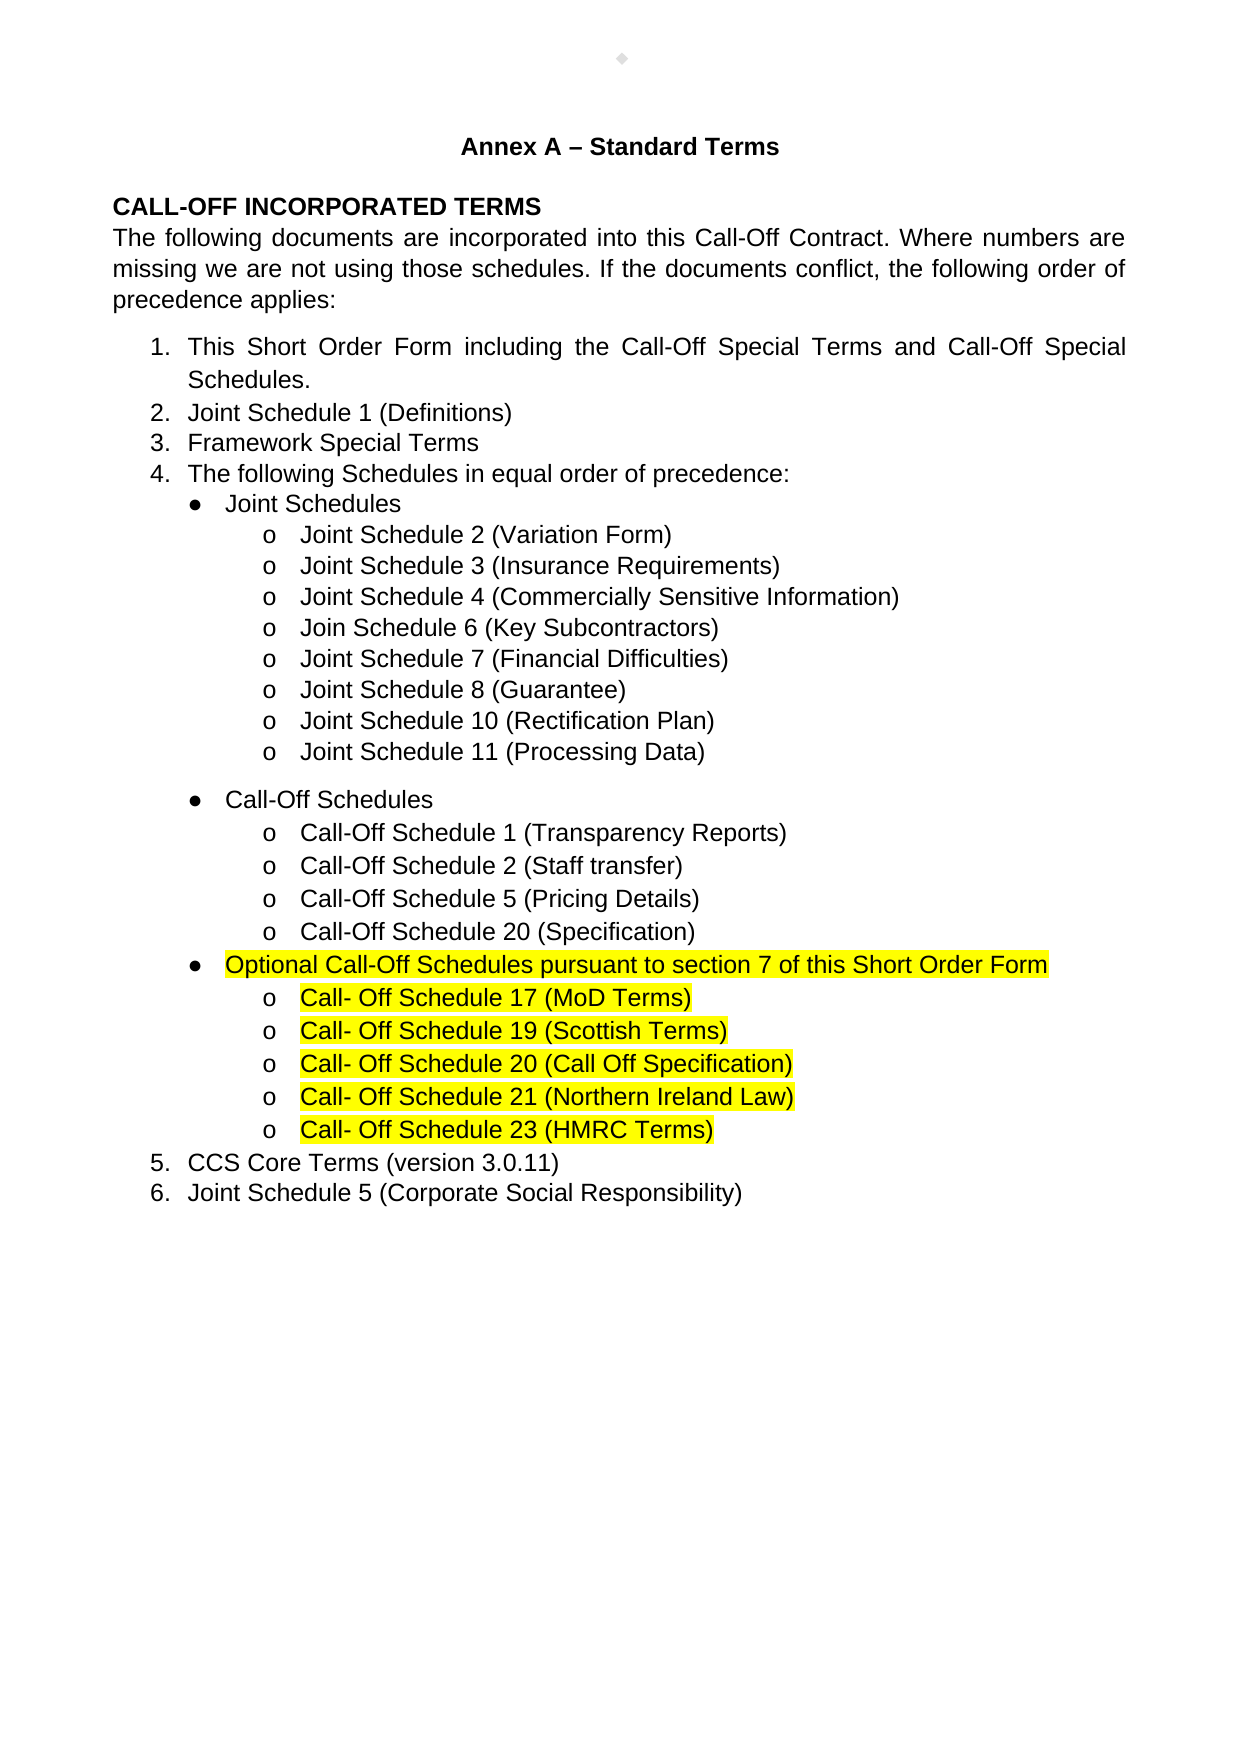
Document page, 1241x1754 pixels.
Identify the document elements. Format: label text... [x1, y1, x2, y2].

list Call- Off Schedule 19 (Scottish Terms) [262, 1016, 1128, 1044]
list Call-Off Schedules [187, 785, 1128, 813]
list Call-Off Schedule 20 (Specification) [262, 917, 1128, 946]
list The following Schedules in equal order of precedence: [150, 458, 1128, 487]
text The following documents are incorporated into this Call-Off Contract. Where numbers are missing we are not using those schedules. If the documents conflict, the following order of precedence applies: [112, 222, 1128, 313]
list Call- Off Schedule 23 (HMRC Terms) [262, 1115, 1128, 1144]
list Joint Schedule 7 (Financial Difficulties) [262, 644, 1128, 673]
list Call- Off Schedule 21 (Northern Ireland Law) [262, 1082, 1128, 1111]
list Joint Schedule 2 (Variation Form) [262, 520, 1128, 548]
list Framework Special Terms [150, 428, 1128, 457]
list Optional Call-Off Schedules pursuant to section 7 of this Short Order Form [187, 950, 1128, 978]
list Call- Off Schedule 20 (Call Off Specification) [262, 1049, 1128, 1078]
list Joint Schedules [187, 489, 1128, 517]
list Call- Off Schedule 17 (MoD Terms) [262, 983, 1128, 1012]
list Joint Schedule 5 (Corporate Social Responsibility) [150, 1178, 1128, 1207]
list Joint Schedule 4 (Commercially Sensitive Information) [262, 582, 1128, 611]
list Call-Off Schedule 2 (Staff transfer) [262, 851, 1128, 879]
list Call-Off Schedule 1 (Transparency Reports) [262, 818, 1128, 846]
list CCS Core Terms (version 3.0.11) [150, 1148, 1128, 1177]
list Joint Schedule 1 (Definitions) [150, 398, 1128, 427]
list Joint Schedule 8 (Guarantee) [262, 675, 1128, 704]
list This Short Order Form including the Call-Off Special Terms and Call-Off Special Schedules. [150, 332, 1128, 394]
list Joint Schedule 11 (Processing Data) [262, 737, 1128, 766]
list Join Schedule 6 (Key Subcontractors) [262, 613, 1128, 642]
text Annex A – Standard Terms [112, 132, 1128, 191]
list Joint Schedule 10 (Rectification Plan) [262, 706, 1128, 735]
text CALL-OFF INCORPORATED TERMS [112, 192, 1128, 221]
list Joint Schedule 3 (Insurance Requirements) [262, 551, 1128, 579]
list Call-Off Schedule 5 (Pricing Details) [262, 884, 1128, 912]
